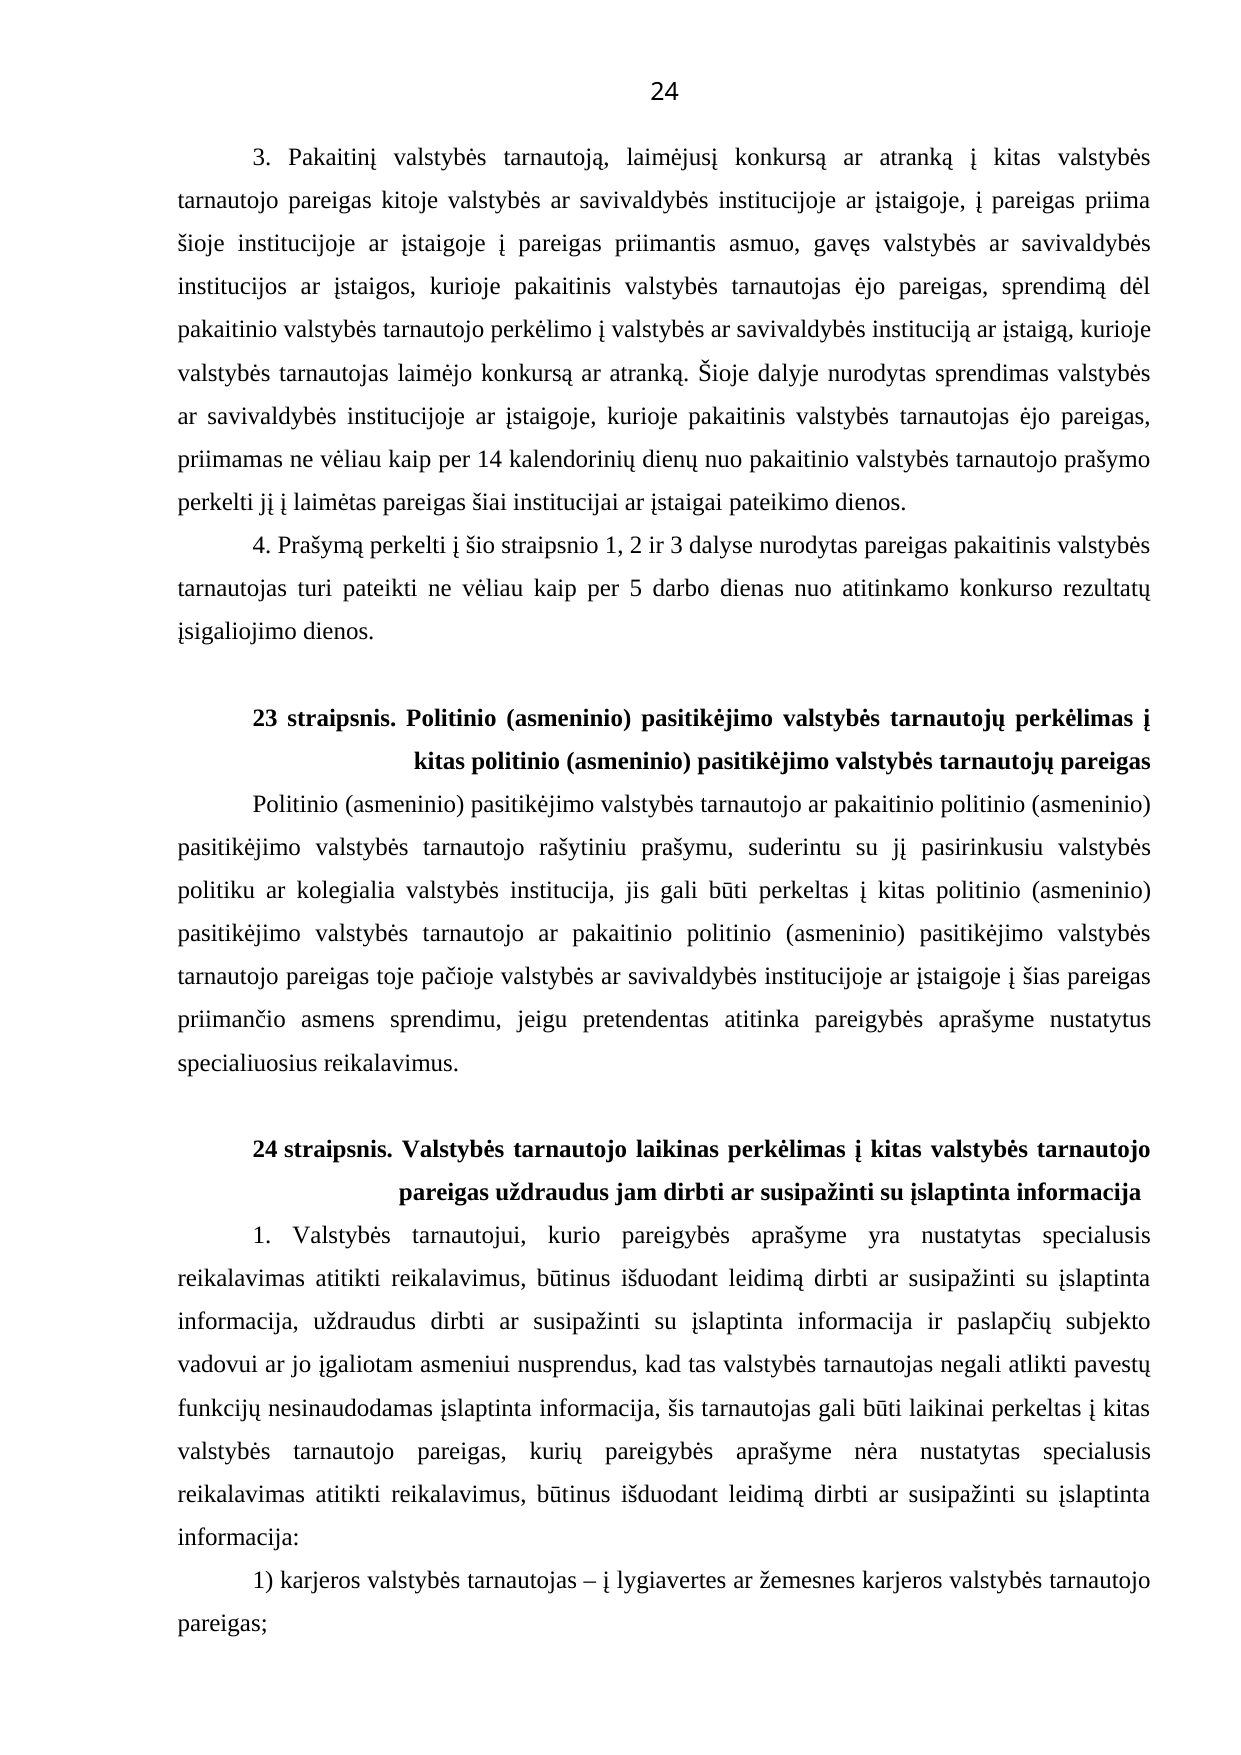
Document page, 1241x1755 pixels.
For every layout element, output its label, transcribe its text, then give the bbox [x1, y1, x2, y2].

text 3. Pakaitinį valstybės tarnautoją, laimėjusį konkursą ar atranką į kitas valstybės tarnautojo pareigas kitoje valstybės ar savivaldybės institucijoje ar įstaigoje, į pareigas priima šioje institucijoje ar įstaigoje į pareigas priimantis asmuo, gavęs valstybės ar savivaldybės institucijos ar įstaigos, kurioje pakaitinis valstybės tarnautojas ėjo pareigas, sprendimą dėl pakaitinio valstybės tarnautojo perkėlimo į valstybės ar savivaldybės instituciją ar įstaigą, kurioje valstybės tarnautojas laimėjo konkursą ar atranką. Šioje dalyje nurodytas sprendimas valstybės ar savivaldybės institucijoje ar įstaigoje, kurioje pakaitinis valstybės tarnautojas ėjo pareigas, priimamas ne vėliau kaip per 14 kalendorinių dienų nuo pakaitinio valstybės tarnautojo prašymo perkelti jį į laimėtas pareigas šiai institucijai ar įstaigai pateikimo dienos. [177, 142, 1152, 516]
text 1) karjeros valstybės tarnautojas – į lygiavertes ar žemesnes karjeros valstybės tarnautojo pareigas; [177, 1565, 1152, 1637]
text 4. Prašymą perkelti į šio straipsnio 1, 2 ir 3 dalyse nurodytas pareigas pakaitinis valstybės tarnautojas turi pateikti ne vėliau kaip per 5 darbo dienas nuo atitinkamo konkurso rezultatų įsigaliojimo dienos. [177, 530, 1152, 645]
text Politinio (asmeninio) pasitikėjimo valstybės tarnautojo ar pakaitinio politinio (asmeninio) pasitikėjimo valstybės tarnautojo rašytiniu prašymu, suderintu su jį pasirinkusiu valstybės politiku ar kolegialia valstybės institucija, jis gali būti perkeltas į kitas politinio (asmeninio) pasitikėjimo valstybės tarnautojo ar pakaitinio politinio (asmeninio) pasitikėjimo valstybės tarnautojo pareigas toje pačioje valstybės ar savivaldybės institucijoje ar įstaigoje į šias pareigas priimančio asmens sprendimu, jeigu pretendentas atitinka pareigybės aprašyme nustatytus specialiuosius reikalavimus. [177, 789, 1152, 1076]
text 24 straipsnis. Valstybės tarnautojo laikinas perkėlimas į kitas valstybės tarnautojo pareigas uždraudus jam dirbti ar susipažinti su įslaptinta informacija [252, 1134, 1152, 1206]
text 1. Valstybės tarnautojui, kurio pareigybės aprašyme yra nustatytas specialusis reikalavimas atitikti reikalavimus, būtinus išduodant leidimą dirbti ar susipažinti su įslaptinta informacija, uždraudus dirbti ar susipažinti su įslaptinta informacija ir paslapčių subjekto vadovui ar jo įgaliotam asmeniui nusprendus, kad tas valstybės tarnautojas negali atlikti pavestų funkcijų nesinaudodamas įslaptinta informacija, šis tarnautojas gali būti laikinai perkeltas į kitas valstybės tarnautojo pareigas, kurių pareigybės aprašyme nėra nustatytas specialusis reikalavimas atitikti reikalavimus, būtinus išduodant leidimą dirbti ar susipažinti su įslaptinta informacija: [177, 1220, 1152, 1551]
text 23 straipsnis. Politinio (asmeninio) pasitikėjimo valstybės tarnautojų perkėlimas į kitas politinio (asmeninio) pasitikėjimo valstybės tarnautojų pareigas [252, 703, 1152, 774]
